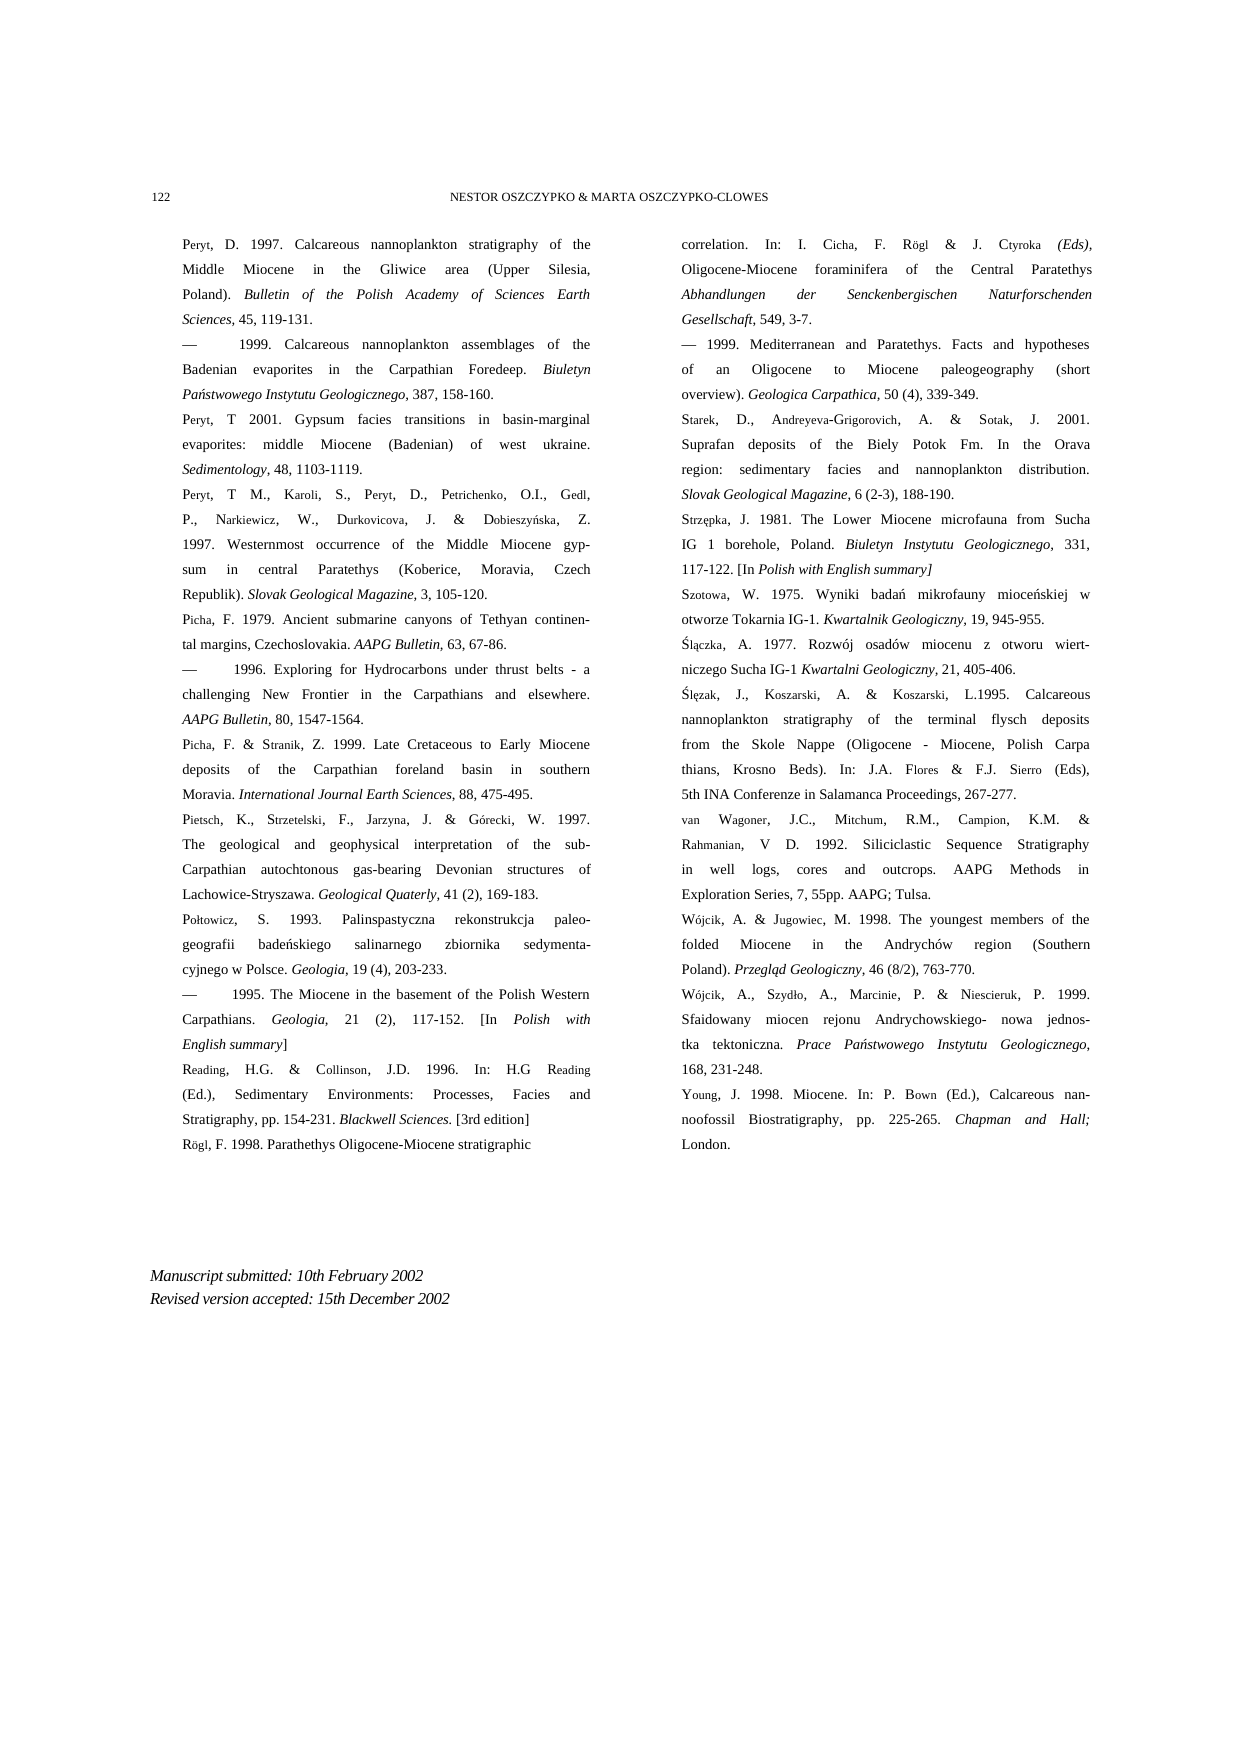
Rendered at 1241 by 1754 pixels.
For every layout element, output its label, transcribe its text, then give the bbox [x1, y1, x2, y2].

text Rögl, F. 1998. Parathethys Oligocene-Miocene stratigraphic [182, 1129, 593, 1154]
list 1995. The Miocene in the basement of the Polish Western Carpathians. Geologia, 21 (2), 117-152. [In Polish with English summary] [182, 979, 591, 1054]
text Wójcik, A. & Jugowiec, M. 1998. The youngest members of the folded Miocene in the Andrychów region (Southern Poland). Przegląd Geologiczny, 46 (8/2), 763-770. [681, 904, 1090, 979]
text Ślęzak, J., Koszarski, A. & Koszarski, L.1995. Calcareous nannoplankton stratigraphy of the terminal flysch deposits from the Skole Nappe (Oligocene - Miocene, Polish Carpa thians, Krosno Beds). In: J.A. Flores & F.J. Sierro (Eds), 5th INA Conferenze in Salamanca Proceedings, 267-277. [681, 679, 1090, 804]
text — 1999. Mediterranean and Paratethys. Facts and hypotheses of an Oligocene to Miocene paleogeography (short overview). Geologica Carpathica, 50 (4), 339-349. [681, 329, 1090, 404]
text Połtowicz, S. 1993. Palinspastyczna rekonstrukcja paleo- geografii badeńskiego salinarnego zbiornika sedymenta- cyjnego w Polsce. Geologia, 19 (4), 203-233. [182, 904, 591, 979]
list 1999. Calcareous nannoplankton assemblages of the Badenian evaporites in the Carpathian Foredeep. Biuletyn Państwowego Instytutu Geologicznego, 387, 158-160. [182, 329, 591, 404]
text Strzępka, J. 1981. The Lower Miocene microfauna from Sucha IG 1 borehole, Poland. Biuletyn Instytutu Geologicznego, 331, 117-122. [In Polish with English summary] [681, 504, 1090, 579]
text Wójcik, A., Szydło, A., Marcinie, P. & Niescieruk, P. 1999. Sfaidowany miocen rejonu Andrychowskiego- nowa jednos- tka tektoniczna. Prace Państwowego Instytutu Geologicznego, 168, 231-248. [681, 979, 1090, 1079]
text correlation. In: I. Cicha, F. Rögl & J. Ctyroka (Eds), Oligocene-Miocene foraminifera of the Central Paratethys Abhandlungen der Senckenbergischen Naturforschenden Gesellschaft, 549, 3-7. [681, 229, 1092, 329]
text Young, J. 1998. Miocene. In: P. Bown (Ed.), Calcareous nan- noofossil Biostratigraphy, pp. 225-265. Chapman and Hall; London. [681, 1079, 1090, 1154]
text Picha, F. 1979. Ancient submarine canyons of Tethyan continen- tal margins, Czechoslovakia. AAPG Bulletin, 63, 67-86. [182, 604, 591, 654]
text Peryt, T M., Karoli, S., Peryt, D., Petrichenko, O.I., Gedl, P., Narkiewicz, W., Durkovicova, J. & Dobieszyńska, Z. 1997. Westernmost occurrence of the Middle Miocene gyp- sum in central Paratethys (Koberice, Moravia, Czech Republik). Slovak Geological Magazine, 3, 105-120. [182, 479, 591, 604]
text Starek, D., Andreyeva-Grigorovich, A. & Sotak, J. 2001. Suprafan deposits of the Biely Potok Fm. In the Orava region: sedimentary facies and nannoplankton distribution. Slovak Geological Magazine, 6 (2-3), 188-190. [681, 404, 1090, 504]
text 122 [151, 192, 170, 204]
text Picha, F. & Stranik, Z. 1999. Late Cretaceous to Early Miocene deposits of the Carpathian foreland basin in southern Moravia. International Journal Earth Sciences, 88, 475-495. [182, 729, 591, 804]
text Peryt, D. 1997. Calcareous nannoplankton stratigraphy of the Middle Miocene in the Gliwice area (Upper Silesia, Poland). Bulletin of the Polish Academy of Sciences Earth Sciences, 45, 119-131. [182, 229, 591, 329]
text NESTOR OSZCZYPKO & MARTA OSZCZYPKO-CLOWES [450, 192, 769, 204]
text Pietsch, K., Strzetelski, F., Jarzyna, J. & Górecki, W. 1997. The geological and geophysical interpretation of the sub- Carpathian autochtonous gas-bearing Devonian structures of Lachowice-Stryszawa. Geological Quaterly, 41 (2), 169-183. [182, 804, 591, 904]
text van Wagoner, J.C., Mitchum, R.M., Campion, K.M. & Rahmanian, V D. 1992. Siliciclastic Sequence Stratigraphy in well logs, cores and outcrops. AAPG Methods in Exploration Series, 7, 55pp. AAPG; Tulsa. [681, 804, 1090, 904]
text Reading, H.G. & Collinson, J.D. 1996. In: H.G Reading (Ed.), Sedimentary Environments: Processes, Facies and Stratigraphy, pp. 154-231. Blackwell Sciences. [3rd edition] [182, 1054, 591, 1129]
list 1996. Exploring for Hydrocarbons under thrust belts - a challenging New Frontier in the Carpathians and elsewhere. AAPG Bulletin, 80, 1547-1564. [182, 654, 591, 729]
text Peryt, T 2001. Gypsum facies transitions in basin-marginal evaporites: middle Miocene (Badenian) of west ukraine. Sedimentology, 48, 1103-1119. [182, 404, 591, 479]
text Szotowa, W. 1975. Wyniki badań mikrofauny mioceńskiej w otworze Tokarnia IG-1. Kwartalnik Geologiczny, 19, 945-955. [681, 579, 1090, 629]
text Manuscript submitted: 10th February 2002 Revised version accepted: 15th December 2002 [150, 1264, 511, 1309]
text Ślączka, A. 1977. Rozwój osadów miocenu z otworu wiert- niczego Sucha IG-1 Kwartalni Geologiczny, 21, 405-406. [681, 629, 1090, 679]
